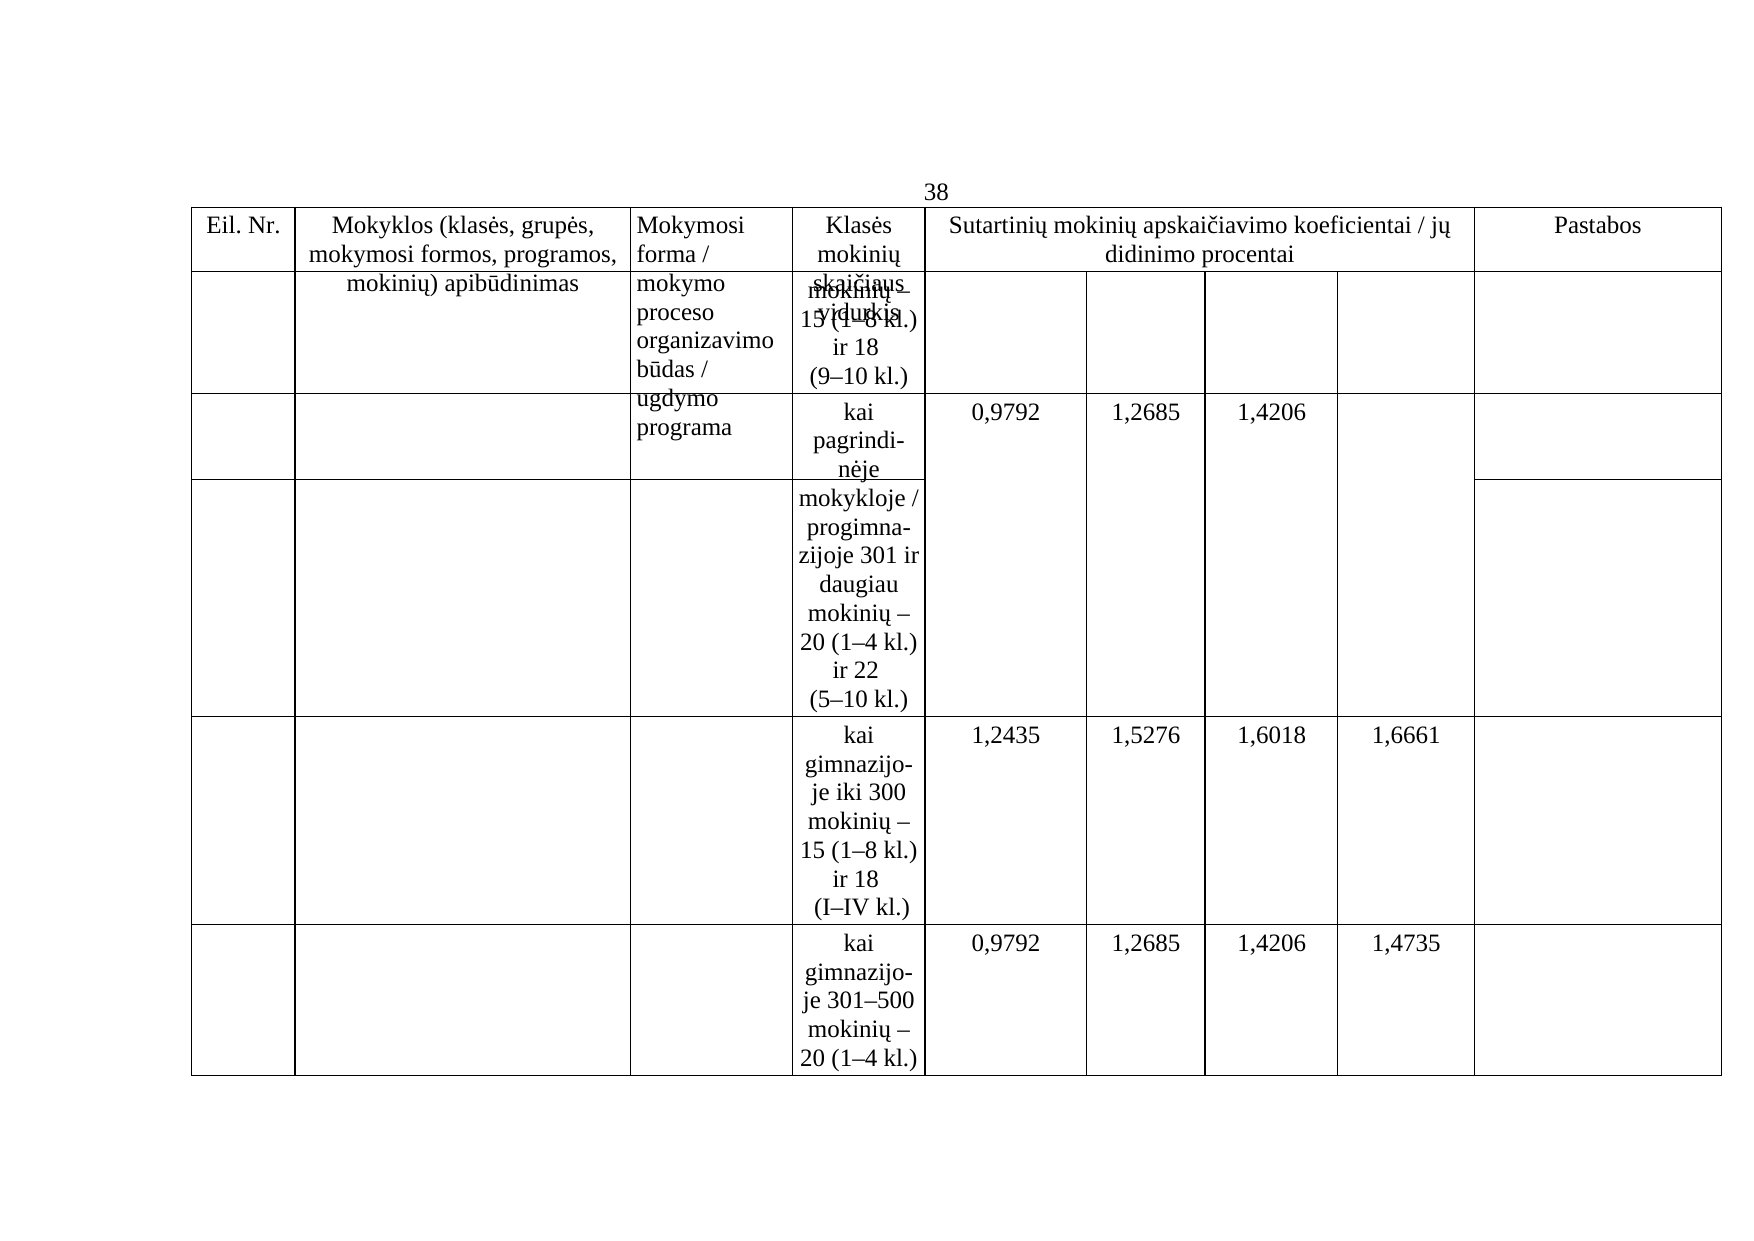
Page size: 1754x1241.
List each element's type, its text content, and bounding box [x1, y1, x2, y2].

table_cell [631, 925, 792, 1075]
table_cell [296, 480, 630, 716]
table_cell kai gimnazijo-je iki 300 mokinių – 15 (1–8 kl.) ir 18 (I–IV kl.) [793, 717, 924, 924]
table_cell kai pagrindi-nėje [793, 394, 924, 479]
table_cell [1087, 272, 1204, 393]
table_cell [192, 480, 294, 716]
table_cell 1,5276 [1087, 717, 1204, 924]
table_cell [192, 272, 294, 393]
table_cell [1338, 394, 1474, 716]
table_cell kai gimnazijo-je 301–500 mokinių – 20 (1–4 kl.) ir 22 (5–8 kl., I–IV kl.) [793, 925, 924, 1075]
table_cell [1475, 717, 1721, 924]
table_cell [296, 394, 630, 479]
table_cell [631, 272, 792, 393]
table_cell mokykloje / progimna-zijoje 201–300 mokinių – 15 (1–8 kl.) ir 18 (9–10 kl.) [793, 272, 924, 393]
table_cell [1475, 480, 1721, 716]
table_cell [192, 925, 294, 1075]
table_cell 1,4735 [1338, 925, 1474, 1075]
table_header Eil. Nr. [192, 208, 294, 271]
table_cell mokykloje / progimna-zijoje 301 ir daugiau mokinių – 20 (1–4 kl.) ir 22 (5–10 kl.) [793, 480, 924, 716]
table_cell [296, 272, 630, 393]
table_cell [192, 394, 294, 479]
table_header Mokyklos (klasės, grupės, mokymosi formos, programos, mokinių) apibūdinimas [296, 208, 630, 271]
table_header Klasės mokinių skaičiaus vidurkis [793, 208, 924, 271]
table_cell [296, 717, 630, 924]
table_cell [1475, 272, 1721, 393]
table_cell [1475, 925, 1721, 1075]
table_cell 0,9792 [926, 925, 1086, 1075]
table_cell 0,9792 [926, 394, 1086, 716]
table_cell [631, 394, 792, 479]
table_header Mokymosi forma / mokymo proceso organizavimo būdas / ugdymo programa [631, 208, 792, 271]
table_cell 1,2685 [1087, 925, 1204, 1075]
table_cell 1,4206 [1206, 925, 1337, 1075]
table_cell [631, 717, 792, 924]
table_cell 1,4206 [1206, 394, 1337, 716]
table_cell [926, 272, 1086, 393]
table_cell [1338, 272, 1474, 393]
table_cell [296, 925, 630, 1075]
table_cell [1206, 272, 1337, 393]
table_cell 1,2685 [1087, 394, 1204, 716]
table_header Sutartinių mokinių apskaičiavimo koeficientai / jų didinimo procentai [926, 208, 1474, 271]
table_cell 1,6018 [1206, 717, 1337, 924]
table_header Pastabos [1475, 208, 1721, 271]
table_cell [192, 717, 294, 924]
table_cell [631, 480, 792, 716]
table_cell 1,6661 [1338, 717, 1474, 924]
table_cell 1,2435 [926, 717, 1086, 924]
table_cell [1475, 394, 1721, 479]
